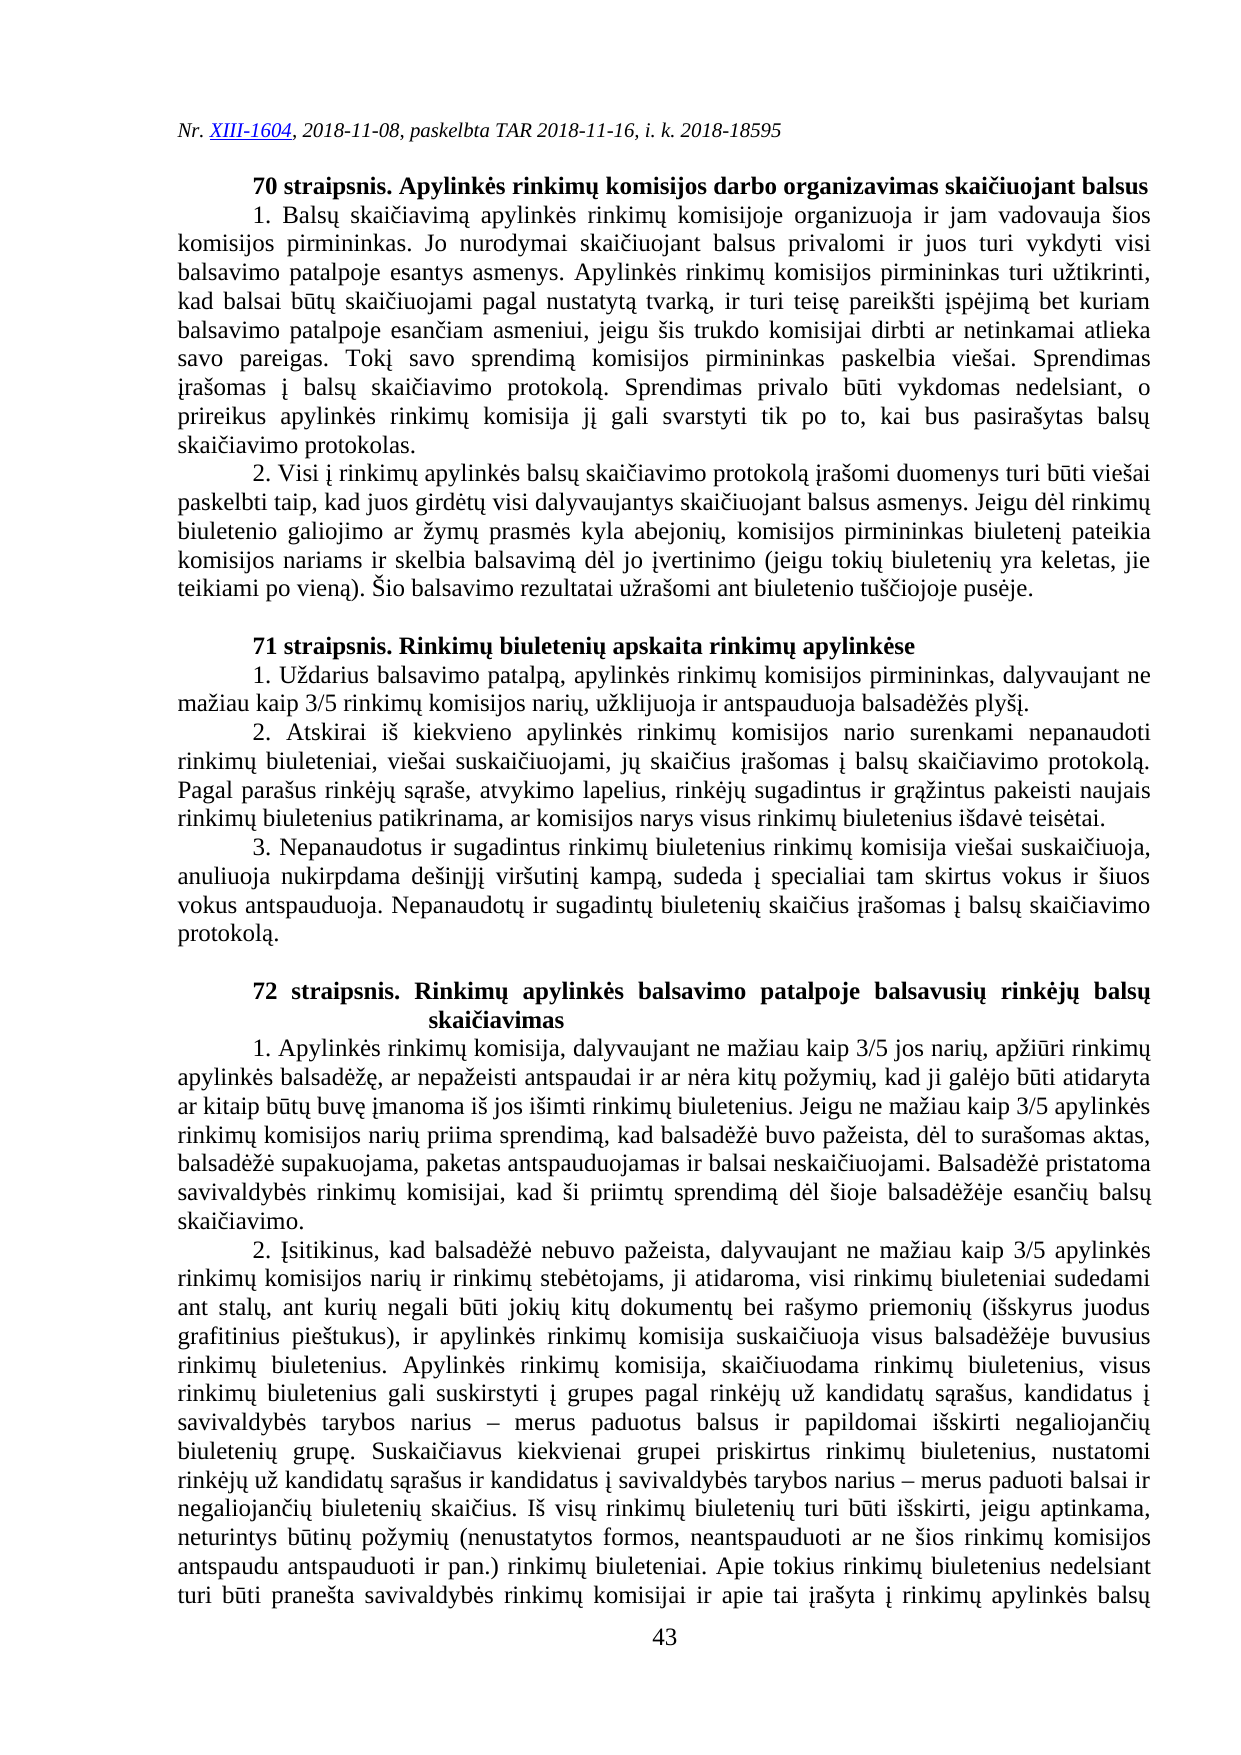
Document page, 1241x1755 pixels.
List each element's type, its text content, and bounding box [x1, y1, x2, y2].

text 72 straipsnis. Rinkimų apylinkės balsavimo patalpoje balsavusių rinkėjų balsų skaičiavimas [252, 976, 1152, 1033]
text 70 straipsnis. Apylinkės rinkimų komisijos darbo organizavimas skaičiuojant balsus [252, 171, 1152, 200]
text 71 straipsnis. Rinkimų biuletenių apskaita rinkimų apylinkėse [177, 631, 1152, 660]
text 1. Balsų skaičiavimą apylinkės rinkimų komisijoje organizuoja ir jam vadovauja šios komisijos pirmininkas. Jo nurodymai skaičiuojant balsus privalomi ir juos turi vykdyti visi balsavimo patalpoje esantys asmenys. Apylinkės rinkimų komisijos pirmininkas turi užtikrinti, kad balsai būtų skaičiuojami pagal nustatytą tvarką, ir turi teisę pareikšti įspėjimą bet kuriam balsavimo patalpoje esančiam asmeniui, jeigu šis trukdo komisijai dirbti ar netinkamai atlieka savo pareigas. Tokį savo sprendimą komisijos pirmininkas paskelbia viešai. Sprendimas įrašomas į balsų skaičiavimo protokolą. Sprendimas privalo būti vykdomas nedelsiant, o prireikus apylinkės rinkimų komisija jį gali svarstyti tik po to, kai bus pasirašytas balsų skaičiavimo protokolas. [177, 200, 1152, 458]
text 1. Uždarius balsavimo patalpą, apylinkės rinkimų komisijos pirmininkas, dalyvaujant ne mažiau kaip 3/5 rinkimų komisijos narių, užklijuoja ir antspauduoja balsadėžės plyšį. [177, 660, 1152, 717]
text 3. Nepanaudotus ir sugadintus rinkimų biuletenius rinkimų komisija viešai suskaičiuoja, anuliuoja nukirpdama dešinįjį viršutinį kampą, sudeda į specialiai tam skirtus vokus ir šiuos vokus antspauduoja. Nepanaudotų ir sugadintų biuletenių skaičius įrašomas į balsų skaičiavimo protokolą. [177, 832, 1152, 947]
text 2. Įsitikinus, kad balsadėžė nebuvo pažeista, dalyvaujant ne mažiau kaip 3/5 apylinkės rinkimų komisijos narių ir rinkimų stebėtojams, ji atidaroma, visi rinkimų biuleteniai sudedami ant stalų, ant kurių negali būti jokių kitų dokumentų bei rašymo priemonių (išskyrus juodus grafitinius pieštukus), ir apylinkės rinkimų komisija suskaičiuoja visus balsadėžėje buvusius rinkimų biuletenius. Apylinkės rinkimų komisija, skaičiuodama rinkimų biuletenius, visus rinkimų biuletenius gali suskirstyti į grupes pagal rinkėjų už kandidatų sąrašus, kandidatus į savivaldybės tarybos narius – merus paduotus balsus ir papildomai išskirti negaliojančių biuletenių grupę. Suskaičiavus kiekvienai grupei priskirtus rinkimų biuletenius, nustatomi rinkėjų už kandidatų sąrašus ir kandidatus į savivaldybės tarybos narius – merus paduoti balsai ir negaliojančių biuletenių skaičius. Iš visų rinkimų biuletenių turi būti išskirti, jeigu aptinkama, neturintys būtinų požymių (nenustatytos formos, neantspauduoti ar ne šios rinkimų komisijos antspaudu antspauduoti ir pan.) rinkimų biuleteniai. Apie tokius rinkimų biuletenius nedelsiant turi būti pranešta savivaldybės rinkimų komisijai ir apie tai įrašyta į rinkimų apylinkės balsų [177, 1235, 1152, 1608]
text Nr. XIII-1604, 2018-11-08, paskelbta TAR 2018-11-16, i. k. 2018-18595 [177, 118, 1152, 142]
text 1. Apylinkės rinkimų komisija, dalyvaujant ne mažiau kaip 3/5 jos narių, apžiūri rinkimų apylinkės balsadėžę, ar nepažeisti antspaudai ir ar nėra kitų požymių, kad ji galėjo būti atidaryta ar kitaip būtų buvę įmanoma iš jos išimti rinkimų biuletenius. Jeigu ne mažiau kaip 3/5 apylinkės rinkimų komisijos narių priima sprendimą, kad balsadėžė buvo pažeista, dėl to surašomas aktas, balsadėžė supakuojama, paketas antspauduojamas ir balsai neskaičiuojami. Balsadėžė pristatoma savivaldybės rinkimų komisijai, kad ši priimtų sprendimą dėl šioje balsadėžėje esančių balsų skaičiavimo. [177, 1033, 1152, 1235]
text 2. Visi į rinkimų apylinkės balsų skaičiavimo protokolą įrašomi duomenys turi būti viešai paskelbti taip, kad juos girdėtų visi dalyvaujantys skaičiuojant balsus asmenys. Jeigu dėl rinkimų biuletenio galiojimo ar žymų prasmės kyla abejonių, komisijos pirmininkas biuletenį pateikia komisijos nariams ir skelbia balsavimą dėl jo įvertinimo (jeigu tokių biuletenių yra keletas, jie teikiami po vieną). Šio balsavimo rezultatai užrašomi ant biuletenio tuščiojoje pusėje. [177, 458, 1152, 602]
text 2. Atskirai iš kiekvieno apylinkės rinkimų komisijos nario surenkami nepanaudoti rinkimų biuleteniai, viešai suskaičiuojami, jų skaičius įrašomas į balsų skaičiavimo protokolą. Pagal parašus rinkėjų sąraše, atvykimo lapelius, rinkėjų sugadintus ir grąžintus pakeisti naujais rinkimų biuletenius patikrinama, ar komisijos narys visus rinkimų biuletenius išdavė teisėtai. [177, 717, 1152, 832]
